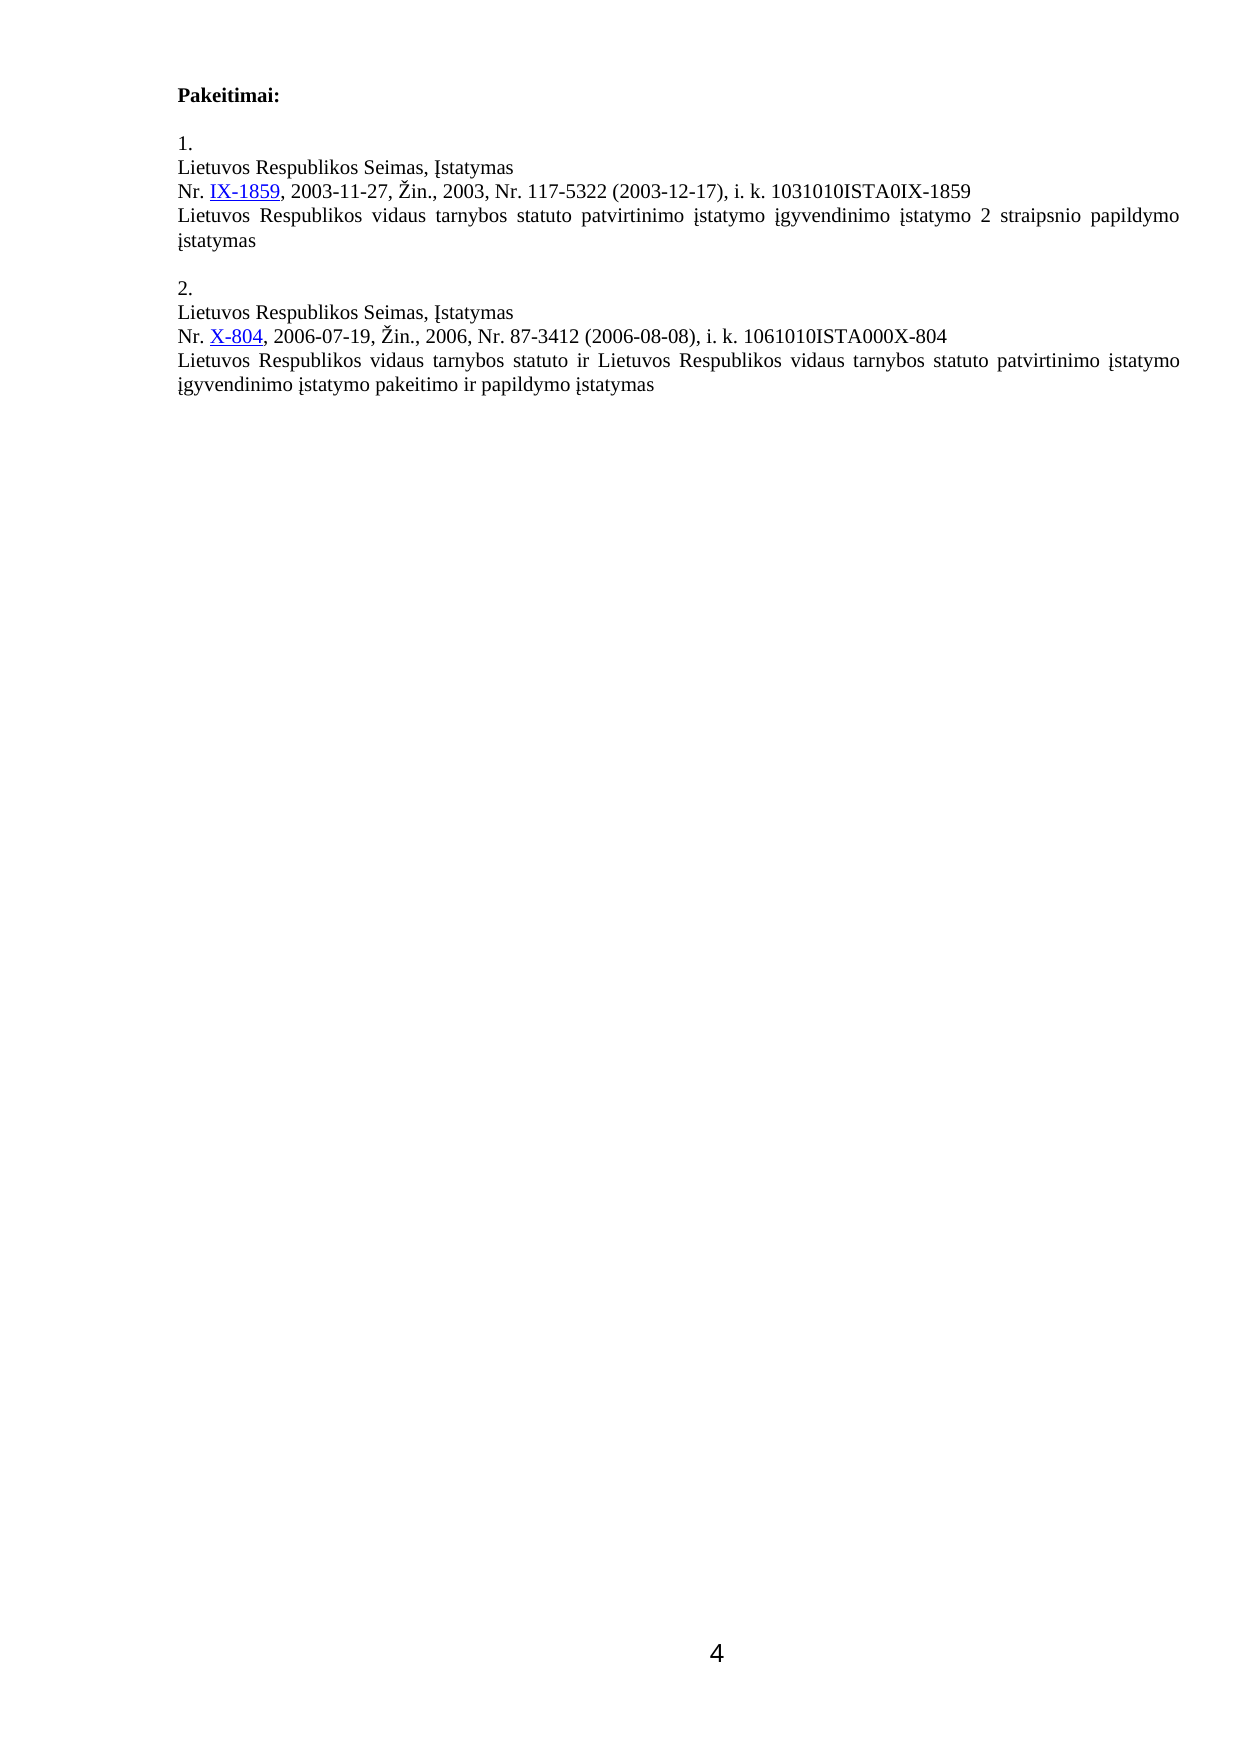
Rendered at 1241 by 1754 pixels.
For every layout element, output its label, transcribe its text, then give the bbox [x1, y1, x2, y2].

text Lietuvos Respublikos Seimas, Įstatymas [177, 155, 1181, 179]
text Lietuvos Respublikos Seimas, Įstatymas [177, 300, 1181, 324]
text Pakeitimai: [177, 83, 1181, 107]
text Nr. IX-1859, 2003-11-27, Žin., 2003, Nr. 117-5322 (2003-12-17), i. k. 1031010ISTA0IX-1859 [177, 179, 1181, 203]
text 1. [177, 131, 1181, 155]
text Lietuvos Respublikos vidaus tarnybos statuto ir Lietuvos Respublikos vidaus tarnybos statuto patvirtinimo įstatymo įgyvendinimo įstatymo pakeitimo ir papildymo įstatymas [177, 348, 1181, 396]
text Nr. X-804, 2006-07-19, Žin., 2006, Nr. 87-3412 (2006-08-08), i. k. 1061010ISTA000X-804 [177, 324, 1181, 348]
text Lietuvos Respublikos vidaus tarnybos statuto patvirtinimo įstatymo įgyvendinimo įstatymo 2 straipsnio papildymo įstatymas [177, 203, 1181, 252]
text 2. [177, 276, 1181, 300]
